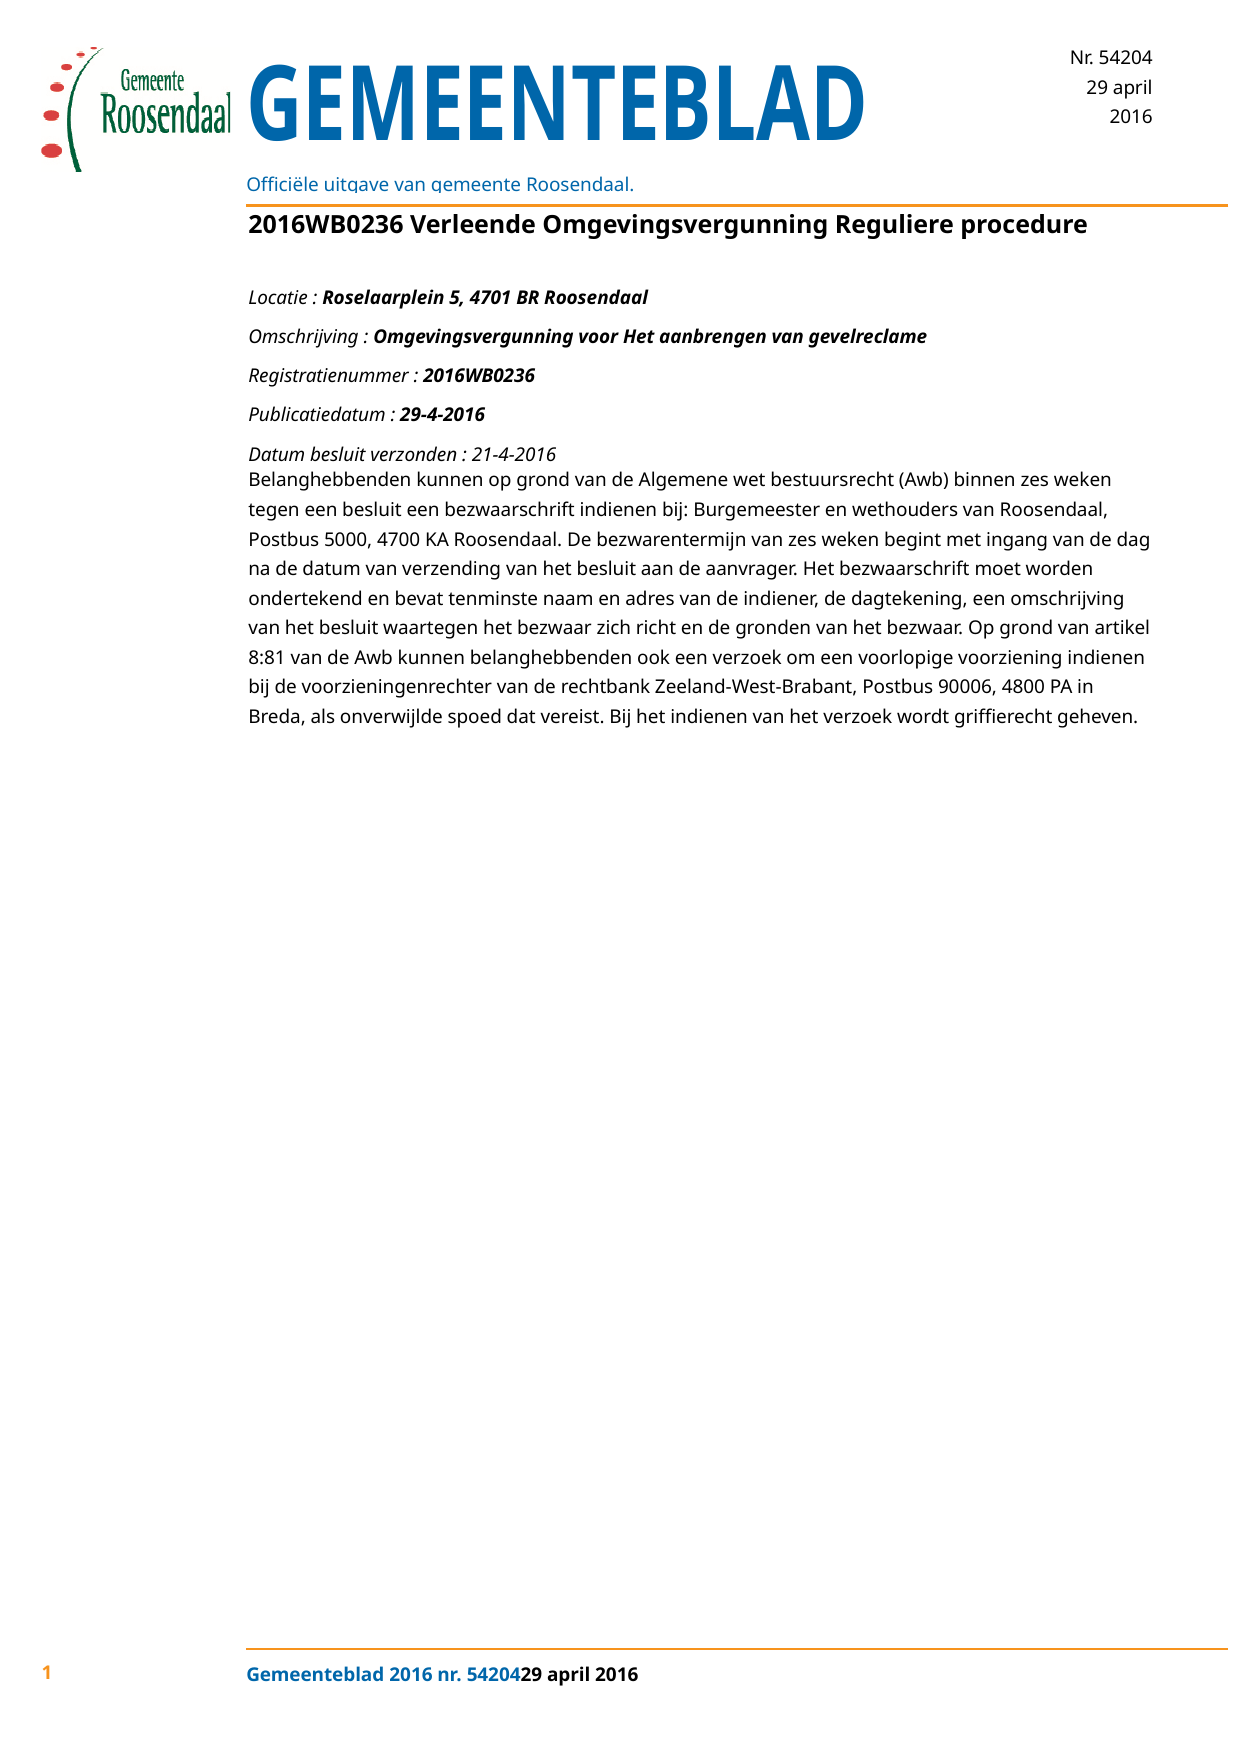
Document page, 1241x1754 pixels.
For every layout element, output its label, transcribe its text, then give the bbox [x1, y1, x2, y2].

picture [41, 47, 231, 172]
text Belanghebbenden kunnen op grond van de Algemene wet bestuursrecht (Awb) binnen zes weken tegen een besluit een bezwaarschrift indienen bij: Burgemeester en wethouders van Roosendaal, Postbus 5000, 4700 KA Roosendaal. De bezwarentermijn van zes weken begint met ingang van de dag na de datum van verzending van het besluit aan de aanvrager. Het bezwaarschrift moet worden ondertekend en bevat tenminste naam en adres van de indiener, de dagtekening, een omschrijving van het besluit waartegen het bezwaar zich richt en de gronden van het bezwaar. Op grond van artikel 8:81 van de Awb kunnen belanghebbenden ook een verzoek om een voorlopige voorziening indienen bij de voorzieningenrechter van de rechtbank Zeeland-West-Brabant, Postbus 90006, 4800 PA in Breda, als onverwijlde spoed dat vereist. Bij het indienen van het verzoek wordt griffierecht geheven. [248, 467, 1152, 729]
text Datum besluit verzonden : 21-4-2016 [248, 441, 1152, 467]
text Locatie : Roselaarplein 5, 4701 BR Roosendaal [248, 284, 1152, 309]
text Omschrijving : Omgevingsvergunning voor Het aanbrengen van gevelreclame [248, 323, 1152, 349]
text Publicatiedatum : 29-4-2016 [248, 402, 1152, 427]
text 2016WB0236 Verleende Omgevingsvergunning Reguliere procedure [248, 207, 1152, 241]
text Registratienummer : 2016WB0236 [248, 362, 1152, 388]
